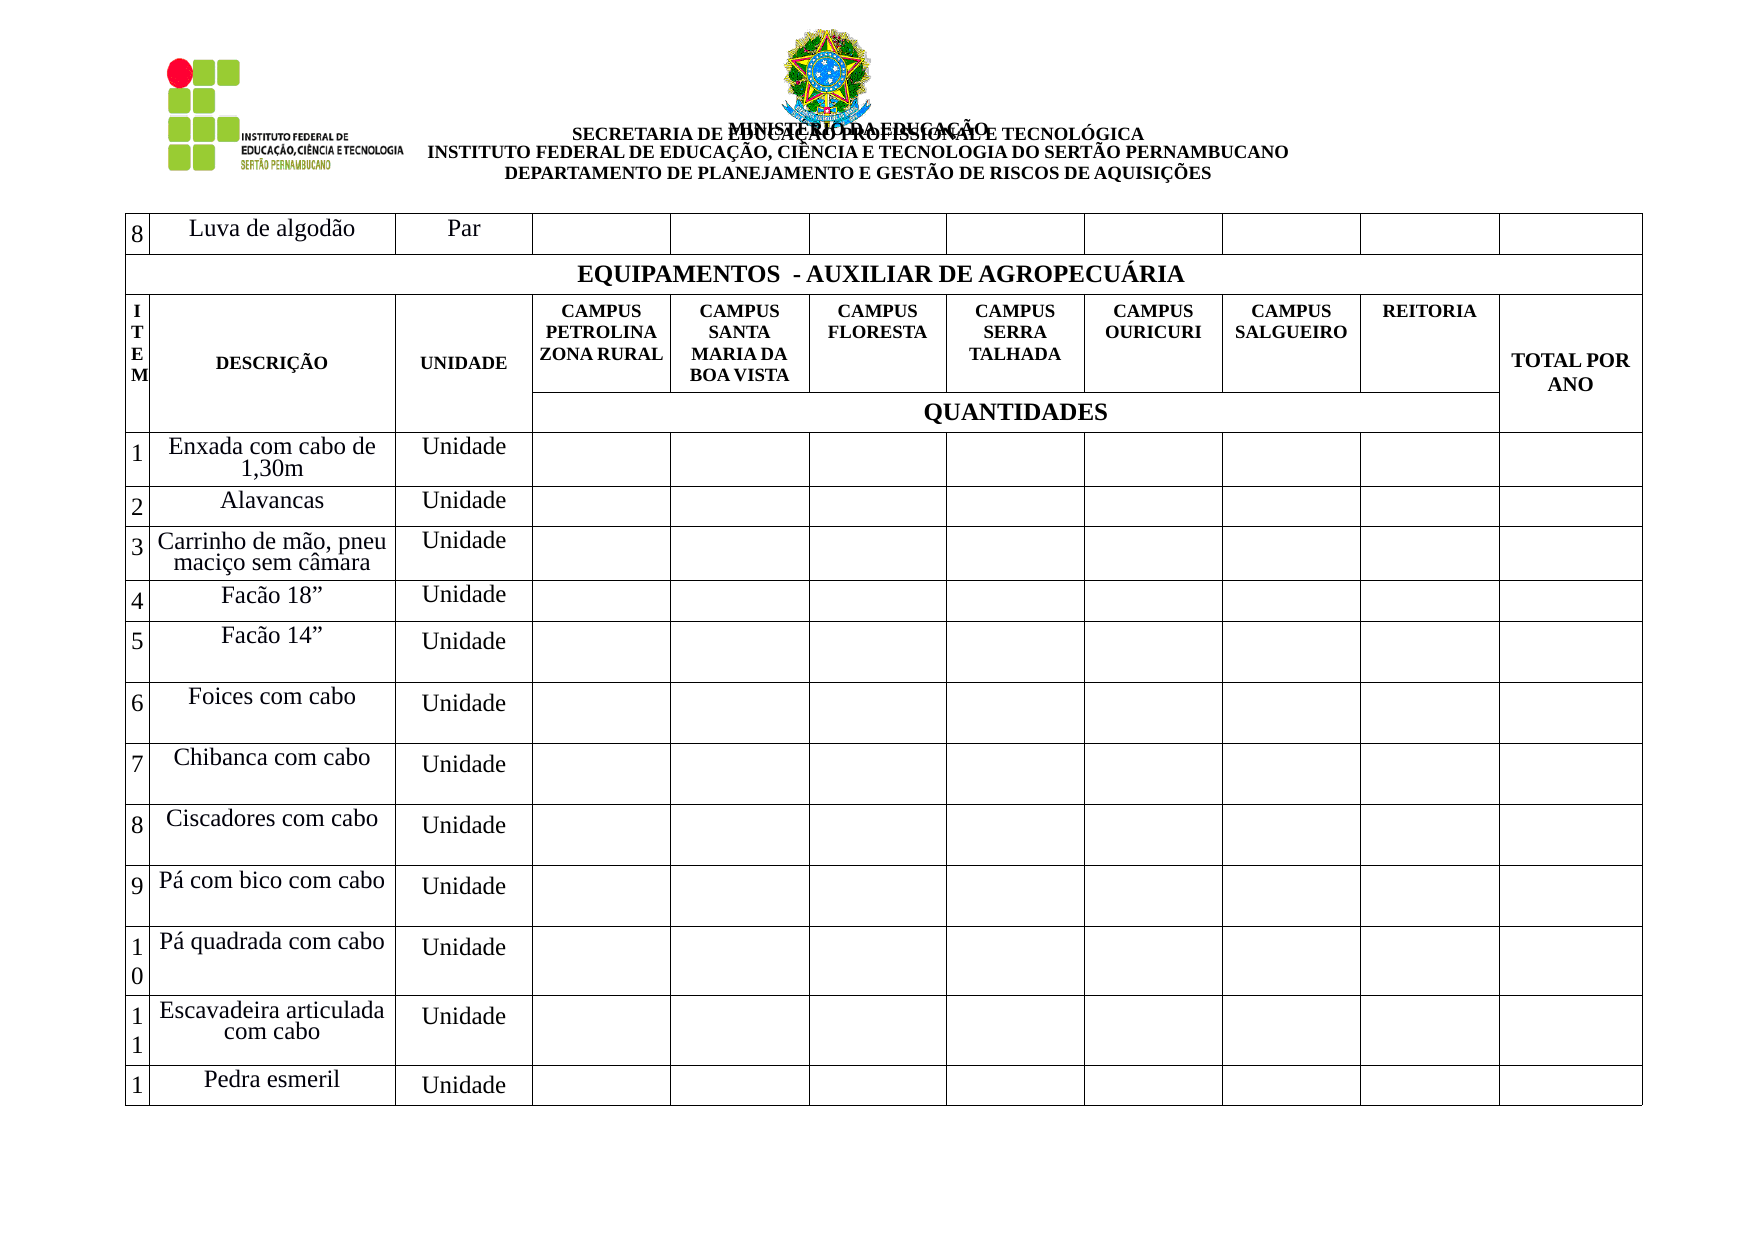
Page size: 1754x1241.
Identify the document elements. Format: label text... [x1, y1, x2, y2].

table_cell [1500, 527, 1642, 580]
table_cell [1223, 927, 1360, 995]
picture [157, 57, 411, 177]
table_cell [533, 683, 670, 743]
table_cell [1500, 487, 1642, 526]
table_cell [947, 581, 1084, 621]
table_cell [1223, 1066, 1360, 1105]
table_cell [947, 927, 1084, 995]
table_cell Unidade [396, 1066, 532, 1105]
table_cell [533, 527, 670, 580]
table_cell Unidade [396, 433, 532, 486]
table_cell [1361, 527, 1499, 580]
table_cell [1085, 622, 1222, 682]
table_cell [1361, 622, 1499, 682]
table_cell [810, 527, 946, 580]
table_cell [1500, 744, 1642, 804]
table_cell [1361, 487, 1499, 526]
table_cell UNIDADE [396, 295, 532, 432]
table_cell [1500, 214, 1642, 253]
table_cell Unidade [396, 683, 532, 743]
table_cell [1361, 581, 1499, 621]
table_cell [1361, 214, 1499, 253]
table_cell Chibanca com cabo [150, 744, 395, 804]
table_cell Unidade [396, 744, 532, 804]
table_cell [1085, 487, 1222, 526]
table_cell 11 [126, 996, 149, 1064]
table_cell Unidade [396, 866, 532, 926]
table_cell [671, 214, 809, 253]
table_cell [1085, 683, 1222, 743]
table_cell [1223, 996, 1360, 1064]
picture [841, 122, 851, 130]
table_cell [533, 487, 670, 526]
table_cell [1223, 805, 1360, 865]
table_cell Facão 18” [150, 581, 395, 621]
table_cell [1361, 744, 1499, 804]
table_cell [1500, 996, 1642, 1064]
table_cell 8 [126, 214, 149, 253]
table_cell [947, 1066, 1084, 1105]
table_cell [1500, 805, 1642, 865]
table_cell [671, 622, 809, 682]
table_cell [1085, 805, 1222, 865]
table_cell [671, 805, 809, 865]
table_cell Unidade [396, 996, 532, 1064]
table_cell [947, 487, 1084, 526]
table_cell [810, 433, 946, 486]
table_cell [1085, 927, 1222, 995]
table_cell [810, 927, 946, 995]
table_cell CAMPUS PETROLINA ZONA RURAL [533, 295, 670, 392]
table_cell 1 [126, 433, 149, 486]
table_cell ITEM [126, 295, 149, 432]
table_cell [1500, 1066, 1642, 1105]
picture [781, 29, 872, 131]
table_cell [671, 683, 809, 743]
table_cell Luva de algodão [150, 214, 395, 253]
table_cell [947, 527, 1084, 580]
table_cell [1500, 622, 1642, 682]
table_cell [1223, 744, 1360, 804]
table_cell [533, 214, 670, 253]
table_cell Escavadeira articulada com cabo [150, 996, 395, 1064]
table_cell [533, 927, 670, 995]
table_cell CAMPUS OURICURI [1085, 295, 1222, 392]
table_cell [947, 683, 1084, 743]
table_cell Unidade [396, 805, 532, 865]
table_cell [947, 805, 1084, 865]
table_cell [947, 214, 1084, 253]
table_cell [1361, 683, 1499, 743]
table_cell [1223, 866, 1360, 926]
table_cell Unidade [396, 581, 532, 621]
table_cell [1085, 581, 1222, 621]
table_cell [1361, 996, 1499, 1064]
table_cell [947, 622, 1084, 682]
table_cell [671, 996, 809, 1064]
table_cell [533, 866, 670, 926]
table_cell [671, 433, 809, 486]
table_cell Pedra esmeril [150, 1066, 395, 1105]
table_cell [1085, 744, 1222, 804]
table_cell [533, 996, 670, 1064]
table_cell Pá quadrada com cabo [150, 927, 395, 995]
table_cell 1 [126, 1066, 149, 1105]
table_cell [1500, 866, 1642, 926]
table_cell [1361, 927, 1499, 995]
table_cell [1085, 866, 1222, 926]
table_cell [533, 744, 670, 804]
table_cell Unidade [396, 622, 532, 682]
table_cell [533, 433, 670, 486]
table_cell Par [396, 214, 532, 253]
table_cell CAMPUS SANTA MARIA DA BOA VISTA [671, 295, 809, 392]
table_cell [1085, 214, 1222, 253]
table_cell [947, 744, 1084, 804]
table_cell [1223, 622, 1360, 682]
table_cell [810, 805, 946, 865]
table_cell CAMPUS SERRA TALHADA [947, 295, 1084, 392]
table_cell 3 [126, 527, 149, 580]
table_cell [671, 927, 809, 995]
table_cell CAMPUS SALGUEIRO [1223, 295, 1360, 392]
table_cell [1500, 683, 1642, 743]
table_cell [1500, 581, 1642, 621]
table_cell [1085, 433, 1222, 486]
table_cell [1223, 683, 1360, 743]
table_cell [671, 527, 809, 580]
table_cell Enxada com cabo de 1,30m [150, 433, 395, 486]
table_cell [671, 581, 809, 621]
table_cell [947, 996, 1084, 1064]
table_cell [810, 622, 946, 682]
table_cell [1500, 433, 1642, 486]
table_cell 2 [126, 487, 149, 526]
table_cell [1223, 581, 1360, 621]
table_cell Facão 14” [150, 622, 395, 682]
table_cell [1361, 866, 1499, 926]
table_cell Unidade [396, 927, 532, 995]
table_cell [1361, 1066, 1499, 1105]
table_cell [671, 866, 809, 926]
table_cell 9 [126, 866, 149, 926]
table_cell [1223, 527, 1360, 580]
table_cell [1361, 433, 1499, 486]
table_cell [1500, 927, 1642, 995]
table_cell Alavancas [150, 487, 395, 526]
table_cell CAMPUS FLORESTA [810, 295, 946, 392]
table_cell TOTAL POR ANO [1500, 295, 1642, 432]
table_cell EQUIPAMENTOS - AUXILIAR DE AGROPECUÁRIA [126, 255, 1642, 294]
table_cell Foices com cabo [150, 683, 395, 743]
table_cell DESCRIÇÃO [150, 295, 395, 432]
table_cell [947, 433, 1084, 486]
table_cell [810, 487, 946, 526]
table_cell [671, 487, 809, 526]
table_cell Unidade [396, 487, 532, 526]
picture [802, 124, 811, 131]
table_cell [1085, 1066, 1222, 1105]
table_cell Unidade [396, 527, 532, 580]
table_cell [810, 683, 946, 743]
table_cell [533, 805, 670, 865]
table_cell [1085, 996, 1222, 1064]
table_cell [947, 866, 1084, 926]
table_cell [533, 1066, 670, 1105]
table_cell [810, 581, 946, 621]
table_cell QUANTIDADES [533, 393, 1499, 432]
table_cell [533, 622, 670, 682]
table_cell 6 [126, 683, 149, 743]
table_cell [1085, 527, 1222, 580]
table_cell [1223, 433, 1360, 486]
table_cell [671, 744, 809, 804]
table_cell [810, 744, 946, 804]
table_cell 7 [126, 744, 149, 804]
table_cell [1361, 805, 1499, 865]
table_cell 8 [126, 805, 149, 865]
table_cell 4 [126, 581, 149, 621]
table_cell 5 [126, 622, 149, 682]
table_cell [1223, 487, 1360, 526]
table_cell [810, 866, 946, 926]
table_cell Carrinho de mão, pneu maciço sem câmara [150, 527, 395, 580]
table_cell [1223, 214, 1360, 253]
table_cell REITORIA [1361, 295, 1499, 392]
table_cell [671, 1066, 809, 1105]
table_cell Ciscadores com cabo [150, 805, 395, 865]
table_cell [810, 996, 946, 1064]
table_cell Pá com bico com cabo [150, 866, 395, 926]
table_cell 10 [126, 927, 149, 995]
table_cell [810, 1066, 946, 1105]
table_cell [533, 581, 670, 621]
table_cell [810, 214, 946, 253]
